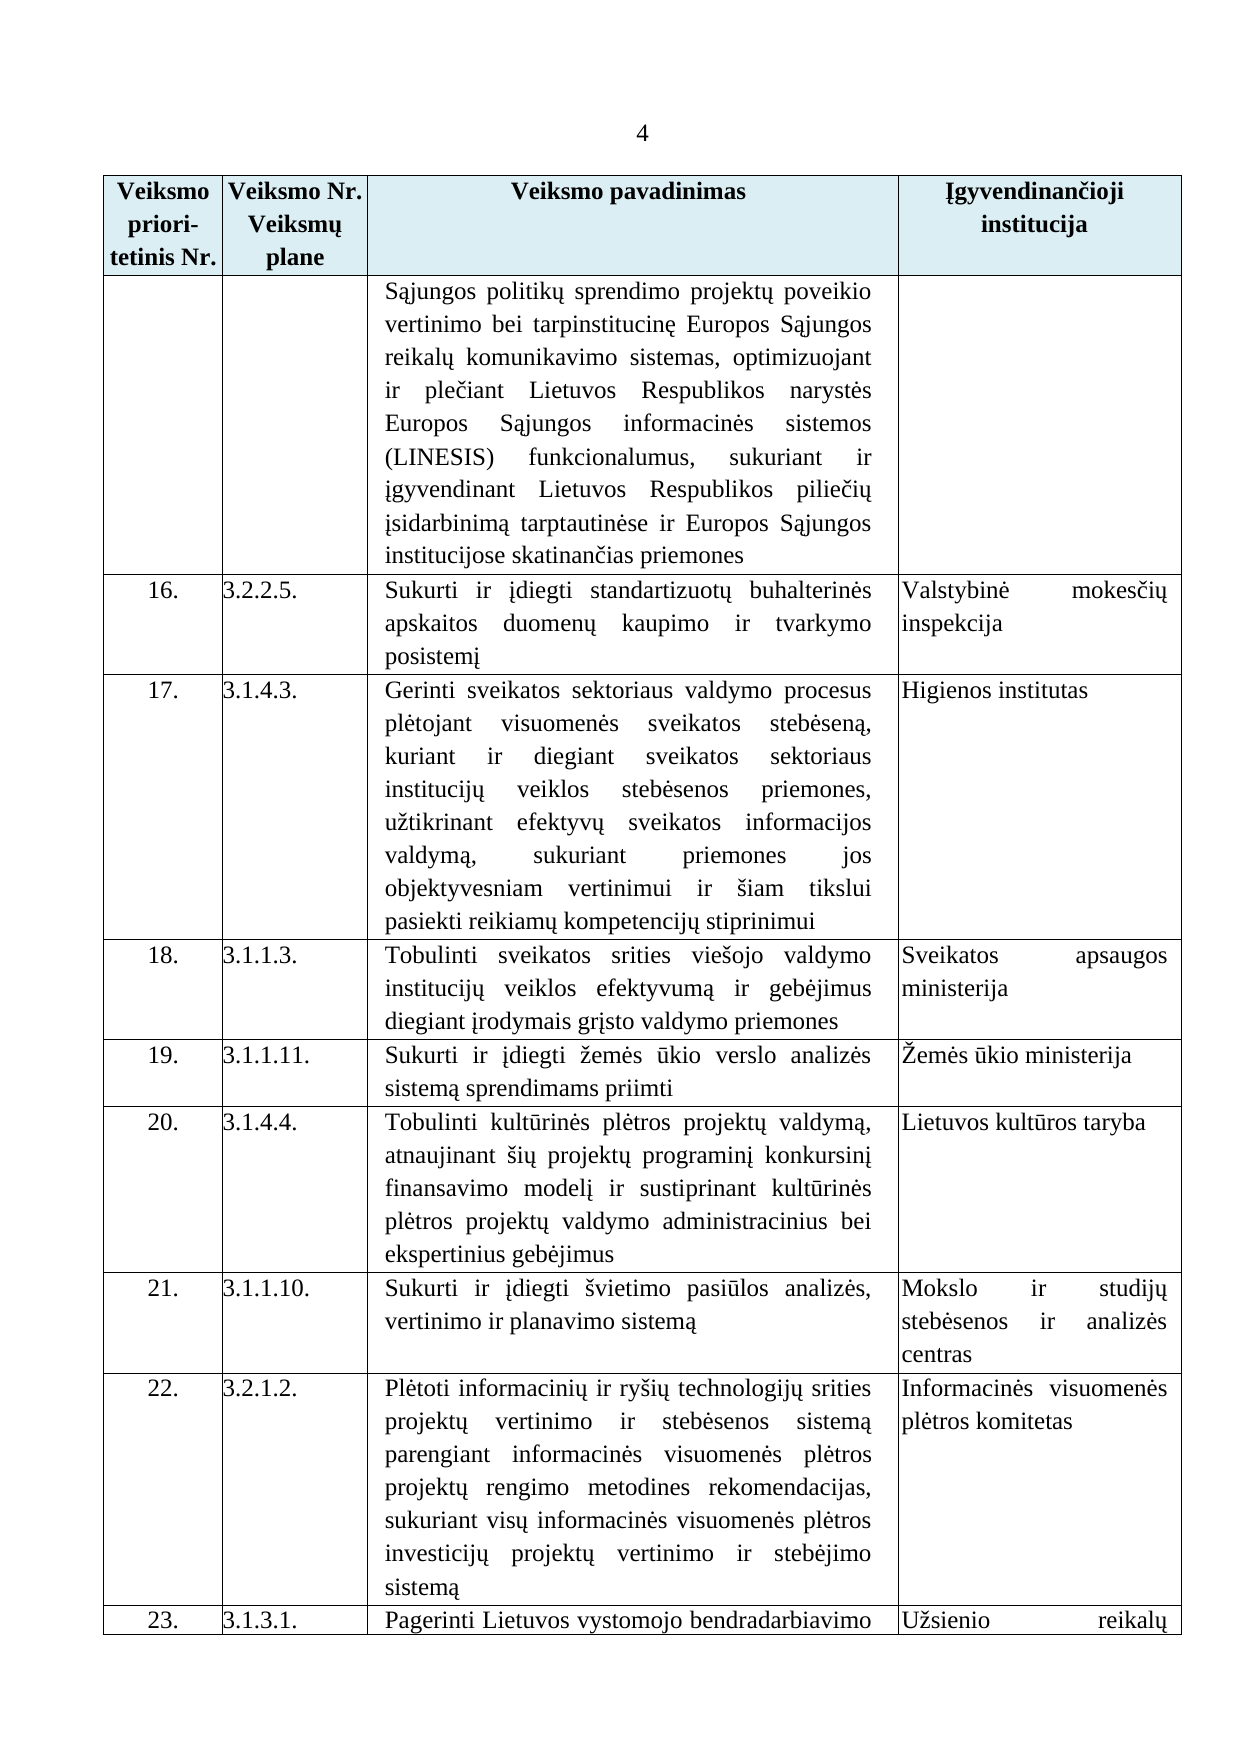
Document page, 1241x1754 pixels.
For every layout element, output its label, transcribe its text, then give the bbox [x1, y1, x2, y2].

table_cell 3.2.1.2. [223, 1374, 367, 1604]
table_header Veiksmo Nr. Veiksmų plane [223, 176, 367, 275]
table_cell 22. [104, 1374, 222, 1604]
table_cell Užsienio reikalų [899, 1606, 1181, 1634]
table_cell [223, 276, 367, 574]
table_cell Sukurti ir įdiegti standartizuotų buhalterinės apskaitos duomenų kaupimo ir tvarkymo posistemį [368, 575, 898, 674]
table_cell [899, 276, 1181, 574]
table_cell 19. [104, 1040, 222, 1106]
table_cell 16. [104, 575, 222, 674]
table_cell Tobulinti kultūrinės plėtros projektų valdymą, atnaujinant šių projektų programinį konkursinį finansavimo modelį ir sustiprinant kultūrinės plėtros projektų valdymo administracinius bei ekspertinius gebėjimus [368, 1107, 898, 1272]
table_cell Sveikatos apsaugos ministerija [899, 940, 1181, 1039]
table_cell 21. [104, 1273, 222, 1372]
table_header Veiksmo priori-tetinis Nr. [104, 176, 222, 275]
table_cell Plėtoti informacinių ir ryšių technologijų srities projektų vertinimo ir stebėsenos sistemą parengiant informacinės visuomenės plėtros projektų rengimo metodines rekomendacijas, sukuriant visų informacinės visuomenės plėtros investicijų projektų vertinimo ir stebėjimo sistemą [368, 1374, 898, 1604]
table_cell Higienos institutas [899, 675, 1181, 939]
table_cell Valstybinė mokesčių inspekcija [899, 575, 1181, 674]
table_cell Tobulinti sveikatos srities viešojo valdymo institucijų veiklos efektyvumą ir gebėjimus diegiant įrodymais grįsto valdymo priemones [368, 940, 898, 1039]
table_cell Informacinės visuomenės plėtros komitetas [899, 1374, 1181, 1604]
table_cell 3.1.3.1. [223, 1606, 367, 1634]
table_cell 3.1.1.3. [223, 940, 367, 1039]
table_cell 3.1.4.3. [223, 675, 367, 939]
table_cell 3.2.2.5. [223, 575, 367, 674]
table_cell 3.1.4.4. [223, 1107, 367, 1272]
table_cell Sąjungos politikų sprendimo projektų poveikio vertinimo bei tarpinstitucinę Europos Sąjungos reikalų komunikavimo sistemas, optimizuojant ir plečiant Lietuvos Respublikos narystės Europos Sąjungos informacinės sistemos (LINESIS) funkcionalumus, sukuriant ir įgyvendinant Lietuvos Respublikos piliečių įsidarbinimą tarptautinėse ir Europos Sąjungos institucijose skatinančias priemones [368, 276, 898, 574]
table_cell Žemės ūkio ministerija [899, 1040, 1181, 1106]
table_header Įgyvendinančioji institucija [899, 176, 1181, 275]
table_cell Pagerinti Lietuvos vystomojo bendradarbiavimo [368, 1606, 898, 1634]
table_cell [104, 276, 222, 574]
table_cell Sukurti ir įdiegti švietimo pasiūlos analizės, vertinimo ir planavimo sistemą [368, 1273, 898, 1372]
table_cell 3.1.1.10. [223, 1273, 367, 1372]
table_cell 23. [104, 1606, 222, 1634]
table_header Veiksmo pavadinimas [368, 176, 898, 275]
table_cell 17. [104, 675, 222, 939]
table_cell 20. [104, 1107, 222, 1272]
table_cell Mokslo ir studijų stebėsenos ir analizės centras [899, 1273, 1181, 1372]
table_cell 3.1.1.11. [223, 1040, 367, 1106]
table_cell Sukurti ir įdiegti žemės ūkio verslo analizės sistemą sprendimams priimti [368, 1040, 898, 1106]
table_cell Lietuvos kultūros taryba [899, 1107, 1181, 1272]
table_cell 18. [104, 940, 222, 1039]
table_cell Gerinti sveikatos sektoriaus valdymo procesus plėtojant visuomenės sveikatos stebėseną, kuriant ir diegiant sveikatos sektoriaus institucijų veiklos stebėsenos priemones, užtikrinant efektyvų sveikatos informacijos valdymą, sukuriant priemones jos objektyvesniam vertinimui ir šiam tikslui pasiekti reikiamų kompetencijų stiprinimui [368, 675, 898, 939]
